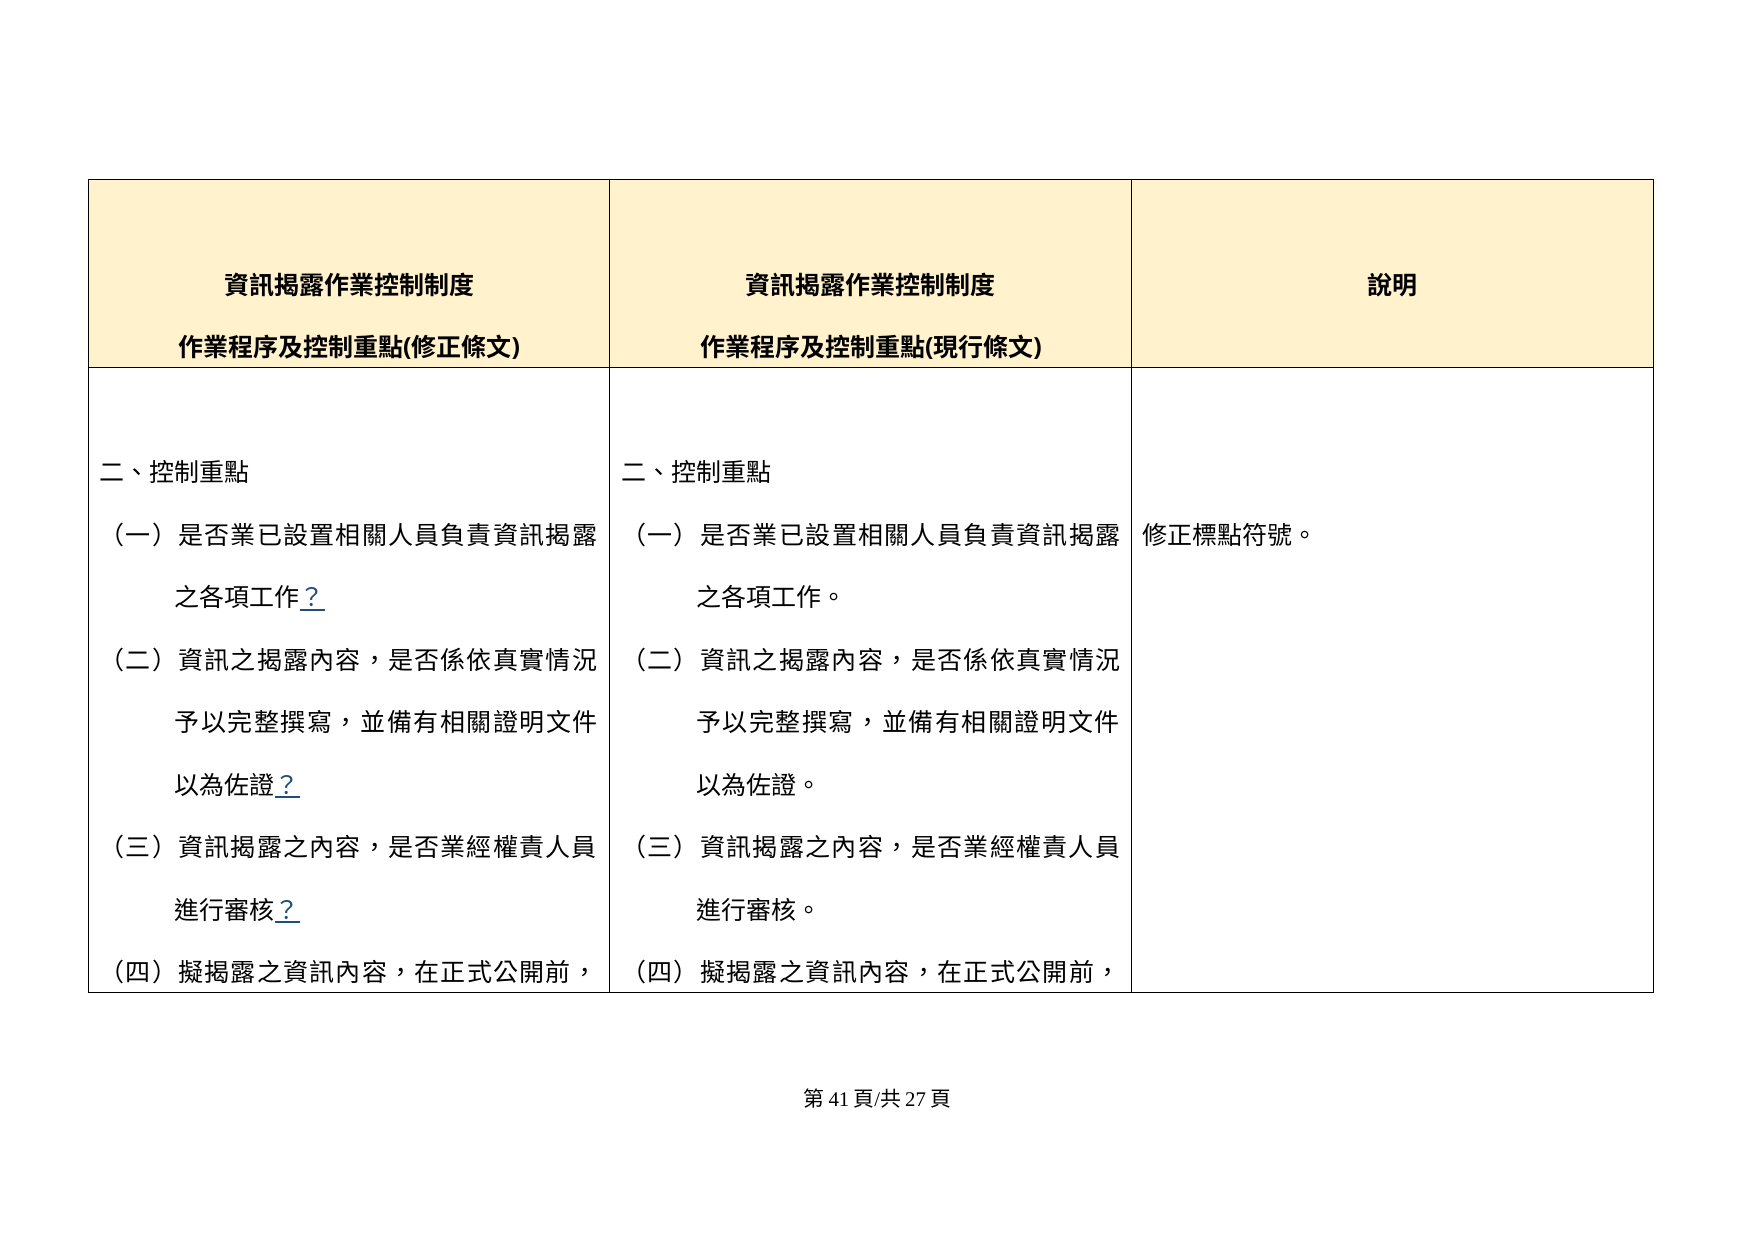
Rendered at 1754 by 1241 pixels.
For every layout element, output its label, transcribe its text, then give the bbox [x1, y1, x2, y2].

table_header 資訊揭露作業控制制度 作業程序及控制重點(修正條文) [89, 180, 609, 367]
table_header 說明 [1132, 180, 1653, 367]
table_header 資訊揭露作業控制制度 作業程序及控制重點(現行條文) [610, 180, 1131, 367]
table_cell 修正標點符號。 [1132, 368, 1653, 992]
table_cell 二、控制重點 （一）是否業已設置相關人員負責資訊揭露之各項工作。 （二）資訊之揭露內容，是否係依真實情況予以完整撰寫，並備有相關證明文件以為佐證。 （三）資訊揭露之內容，是否業經權責人員進行審核。 （四）擬揭露之資訊內容，在正式公開前， [610, 368, 1131, 992]
table_cell 二、控制重點 （一）是否業已設置相關人員負責資訊揭露之各項工作？ （二）資訊之揭露內容，是否係依真實情況予以完整撰寫，並備有相關證明文件以為佐證？ （三）資訊揭露之內容，是否業經權責人員進行審核？ （四）擬揭露之資訊內容，在正式公開前， [89, 368, 609, 992]
